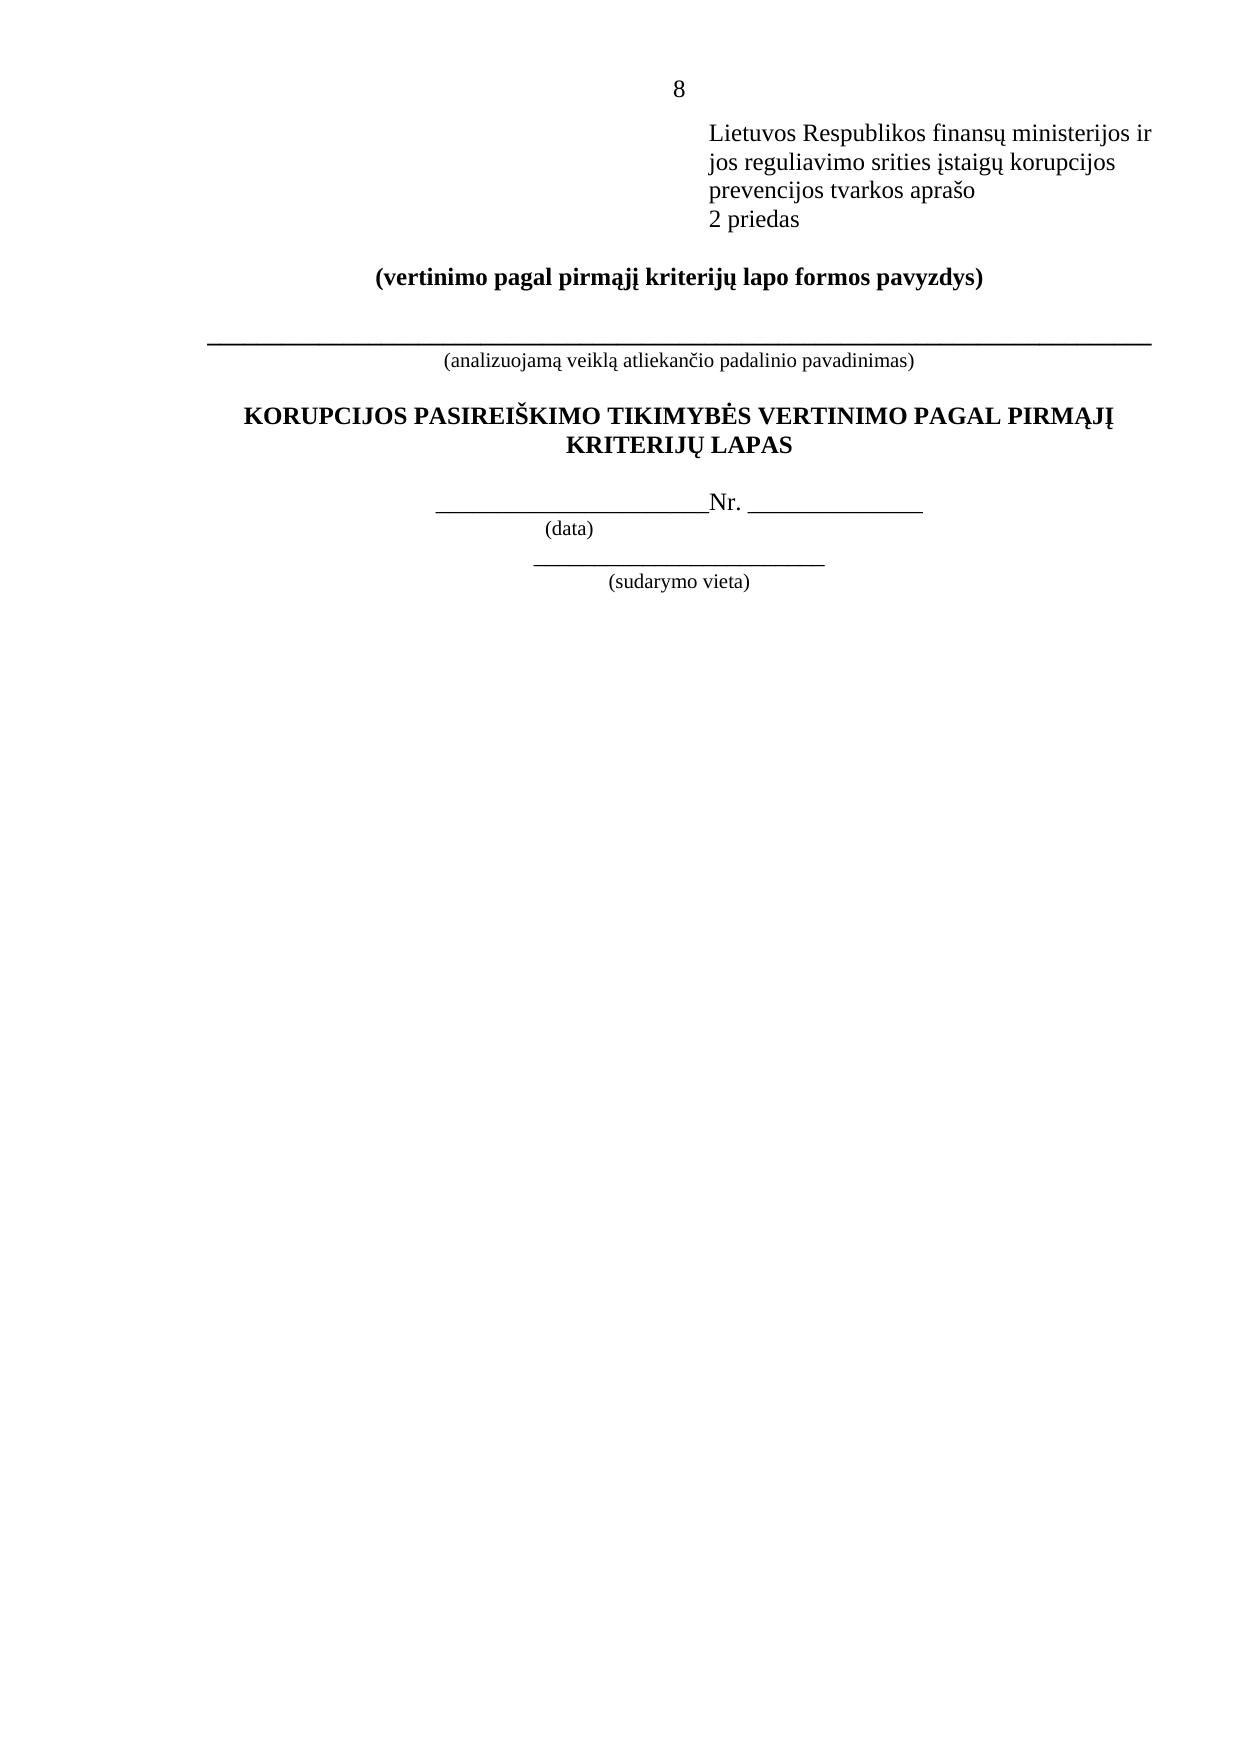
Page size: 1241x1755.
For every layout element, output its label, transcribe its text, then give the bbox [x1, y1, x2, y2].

text (sudarymo vieta) [177, 569, 1181, 593]
text KORUPCIJOS PASIREIŠKIMO TIKIMYBĖS VERTINIMO PAGAL PIRMĄJĮ KRITERIJŲ LAPAS [177, 401, 1181, 458]
text 2 priedas [177, 204, 1181, 233]
text (vertinimo pagal pirmąjį kriterijų lapo formos pavyzdys) [177, 262, 1181, 291]
text (data) [177, 516, 1181, 540]
text jos reguliavimo srities įstaigų korupcijos [177, 147, 1181, 176]
text Lietuvos Respublikos finansų ministerijos ir [709, 118, 1181, 147]
text Nr. ______________ [177, 487, 1181, 516]
text prevencijos tvarkos aprašo [177, 176, 1181, 204]
text (analizuojamą veiklą atliekančio padalinio pavadinimas) [177, 348, 1181, 372]
